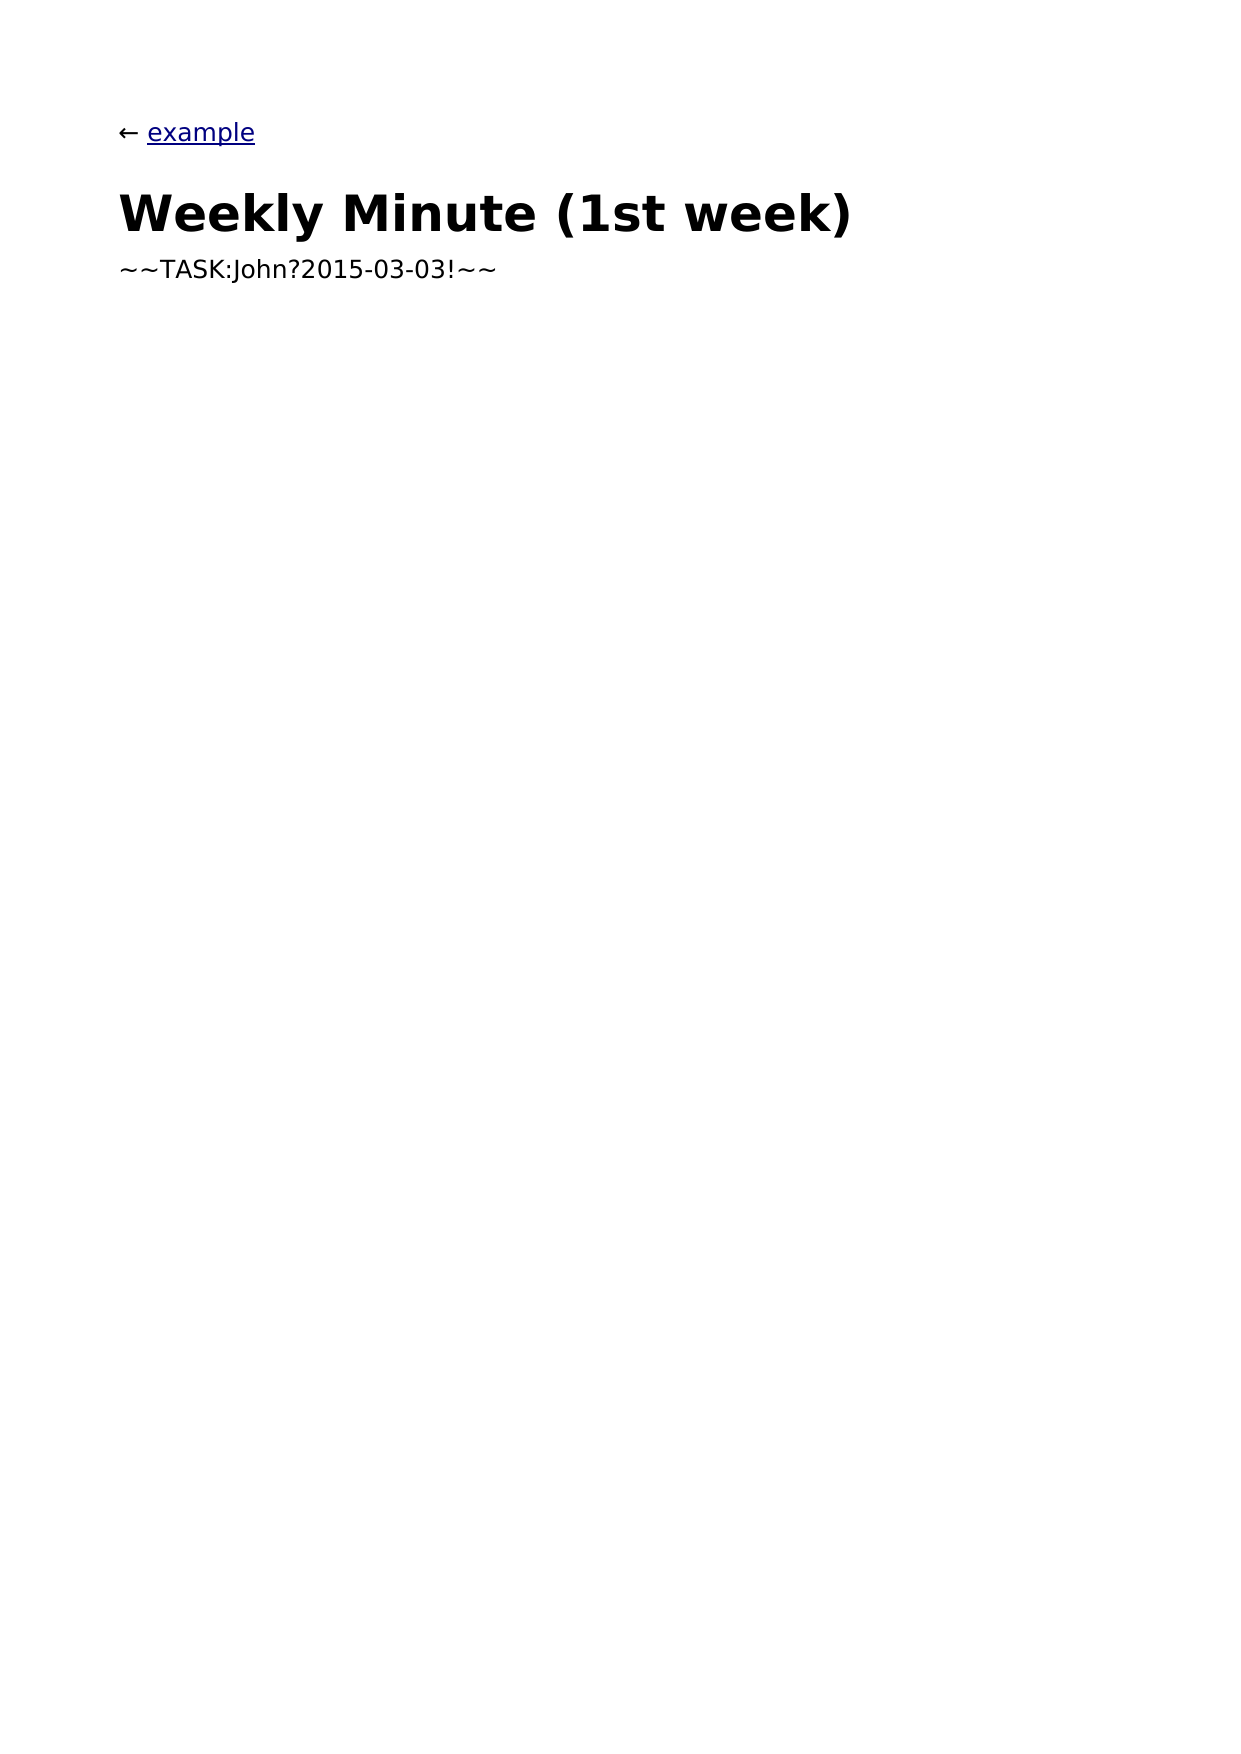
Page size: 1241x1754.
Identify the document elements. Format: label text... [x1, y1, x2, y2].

subtitle Weekly Minute (1st week) [118, 185, 1122, 243]
text ← example [118, 118, 1122, 147]
text ~~TASK:John?2015-03-03!~~ [118, 256, 1122, 285]
